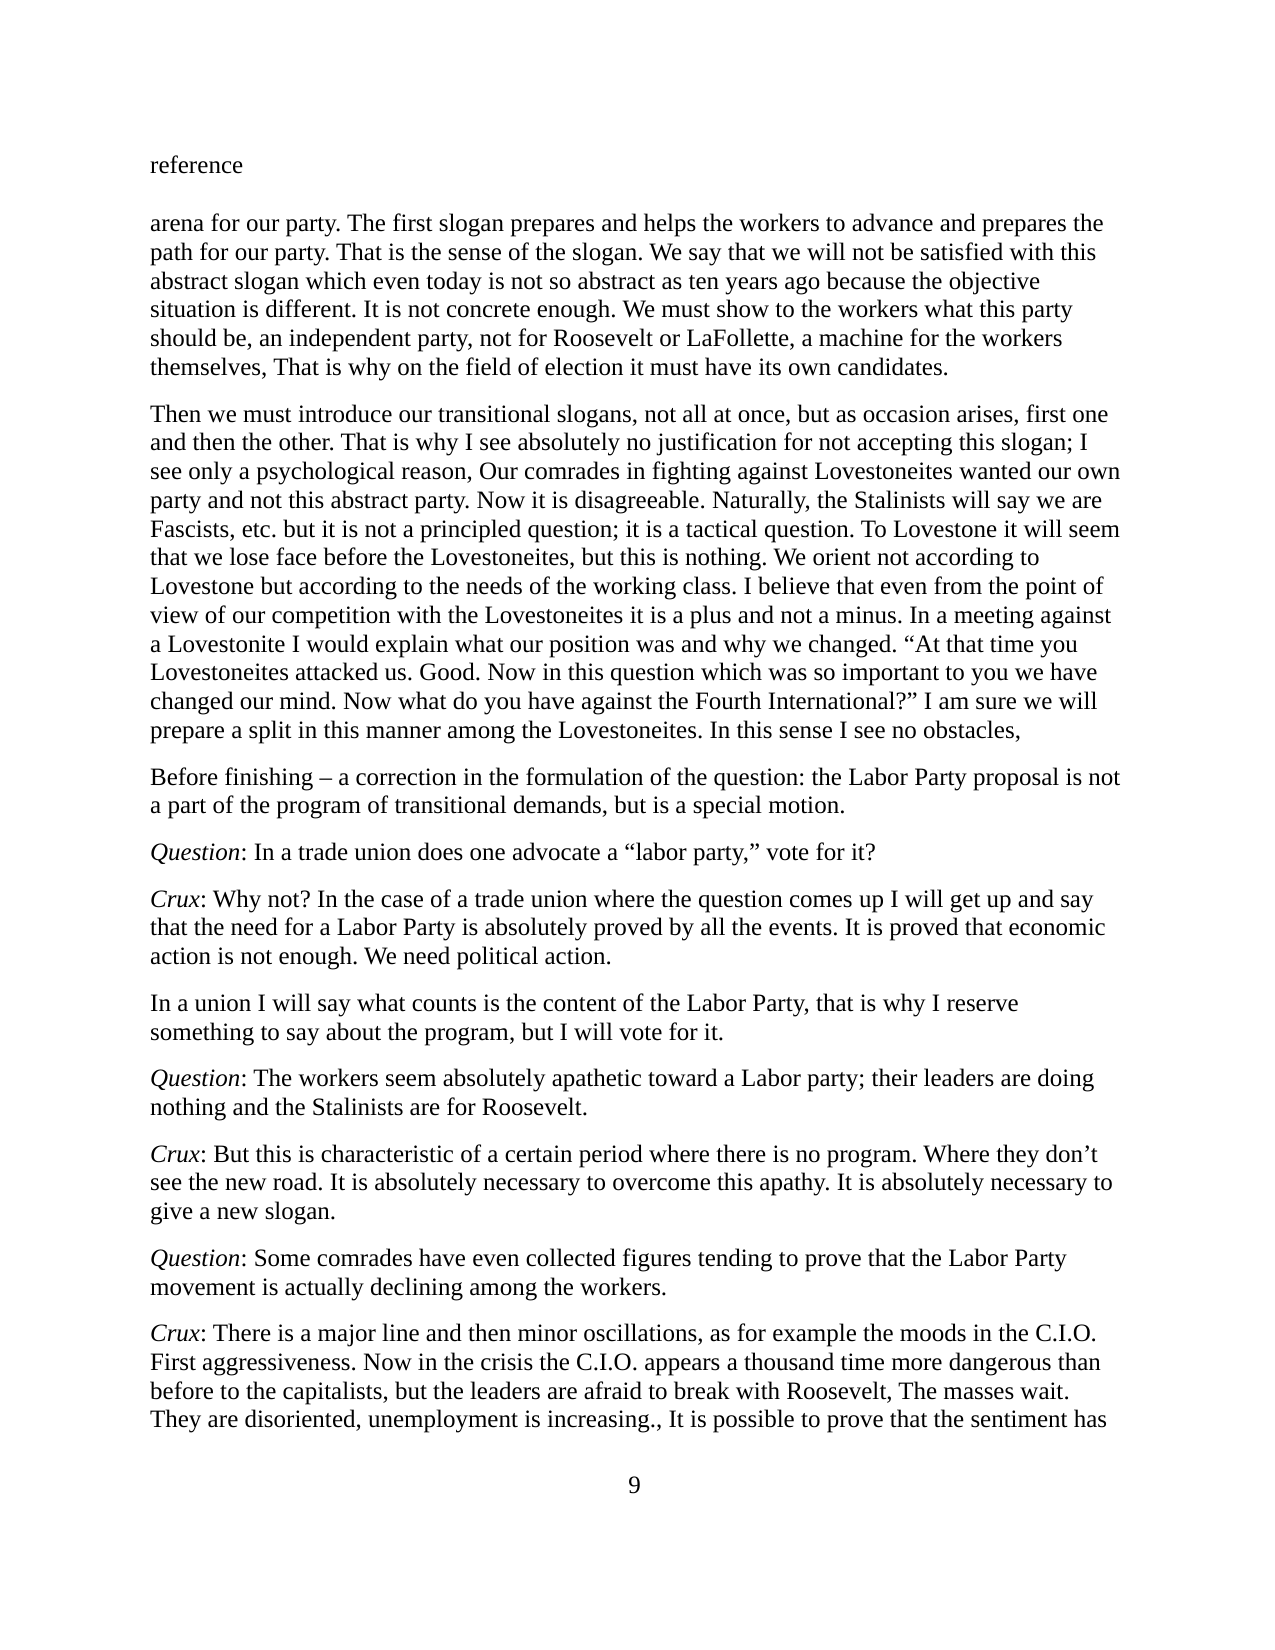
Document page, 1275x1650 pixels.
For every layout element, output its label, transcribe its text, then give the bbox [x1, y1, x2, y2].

text arena for our party. The first slogan prepares and helps the workers to advance and prepares the path for our party. That is the sense of the slogan. We say that we will not be satisfied with this abstract slogan which even today is not so abstract as ten years ago because the objective situation is different. It is not concrete enough. We must show to the workers what this party should be, an independent party, not for Roosevelt or LaFollette, a machine for the workers themselves, That is why on the field of election it must have its own candidates. [150, 208, 1125, 381]
text Crux: But this is characteristic of a certain period where there is no program. Where they don’t see the new road. It is absolutely necessary to overcome this apathy. It is absolutely necessary to give a new slogan. [150, 1139, 1125, 1225]
text Question: The workers seem absolutely apathetic toward a Labor party; their leaders are doing nothing and the Stalinists are for Roosevelt. [150, 1063, 1125, 1121]
text Before finishing – a correction in the formulation of the question: the Labor Party proposal is not a part of the program of transitional demands, but is a special motion. [150, 762, 1125, 819]
text Question: Some comrades have even collected figures tending to prove that the Labor Party movement is actually declining among the workers. [150, 1243, 1125, 1300]
text In a union I will say what counts is the content of the Labor Party, that is why I reserve something to say about the program, but I will vote for it. [150, 988, 1125, 1045]
text Question: In a trade union does one advocate a “labor party,” vote for it? [150, 837, 1125, 866]
text Crux: There is a major line and then minor oscillations, as for example the moods in the C.I.O. First aggressiveness. Now in the crisis the C.I.O. appears a thousand time more dangerous than before to the capitalists, but the leaders are afraid to break with Roosevelt, The masses wait. They are disoriented, unemployment is increasing., It is possible to prove that the sentiment has [150, 1318, 1125, 1433]
text Crux: Why not? In the case of a trade union where the question comes up I will get up and say that the need for a Labor Party is absolutely proved by all the events. It is proved that economic action is not enough. We need political action. [150, 884, 1125, 970]
text Then we must introduce our transitional slogans, not all at once, but as occasion arises, first one and then the other. That is why I see absolutely no justification for not accepting this slogan; I see only a psychological reason, Our comrades in fighting against Lovestoneites wanted our own party and not this abstract party. Now it is disagreeable. Naturally, the Stalinists will say we are Fascists, etc. but it is not a principled question; it is a tactical question. To Lovestone it will seem that we lose face before the Lovestoneites, but this is nothing. We orient not according to Lovestone but according to the needs of the working class. I believe that even from the point of view of our competition with the Lovestoneites it is a plus and not a minus. In a meeting against a Lovestonite I would explain what our position was and why we changed. “At that time you Lovestoneites attacked us. Good. Now in this question which was so important to you we have changed our mind. Now what do you have against the Fourth International?” I am sure we will prepare a split in this manner among the Lovestoneites. In this sense I see no obstacles, [150, 399, 1125, 744]
